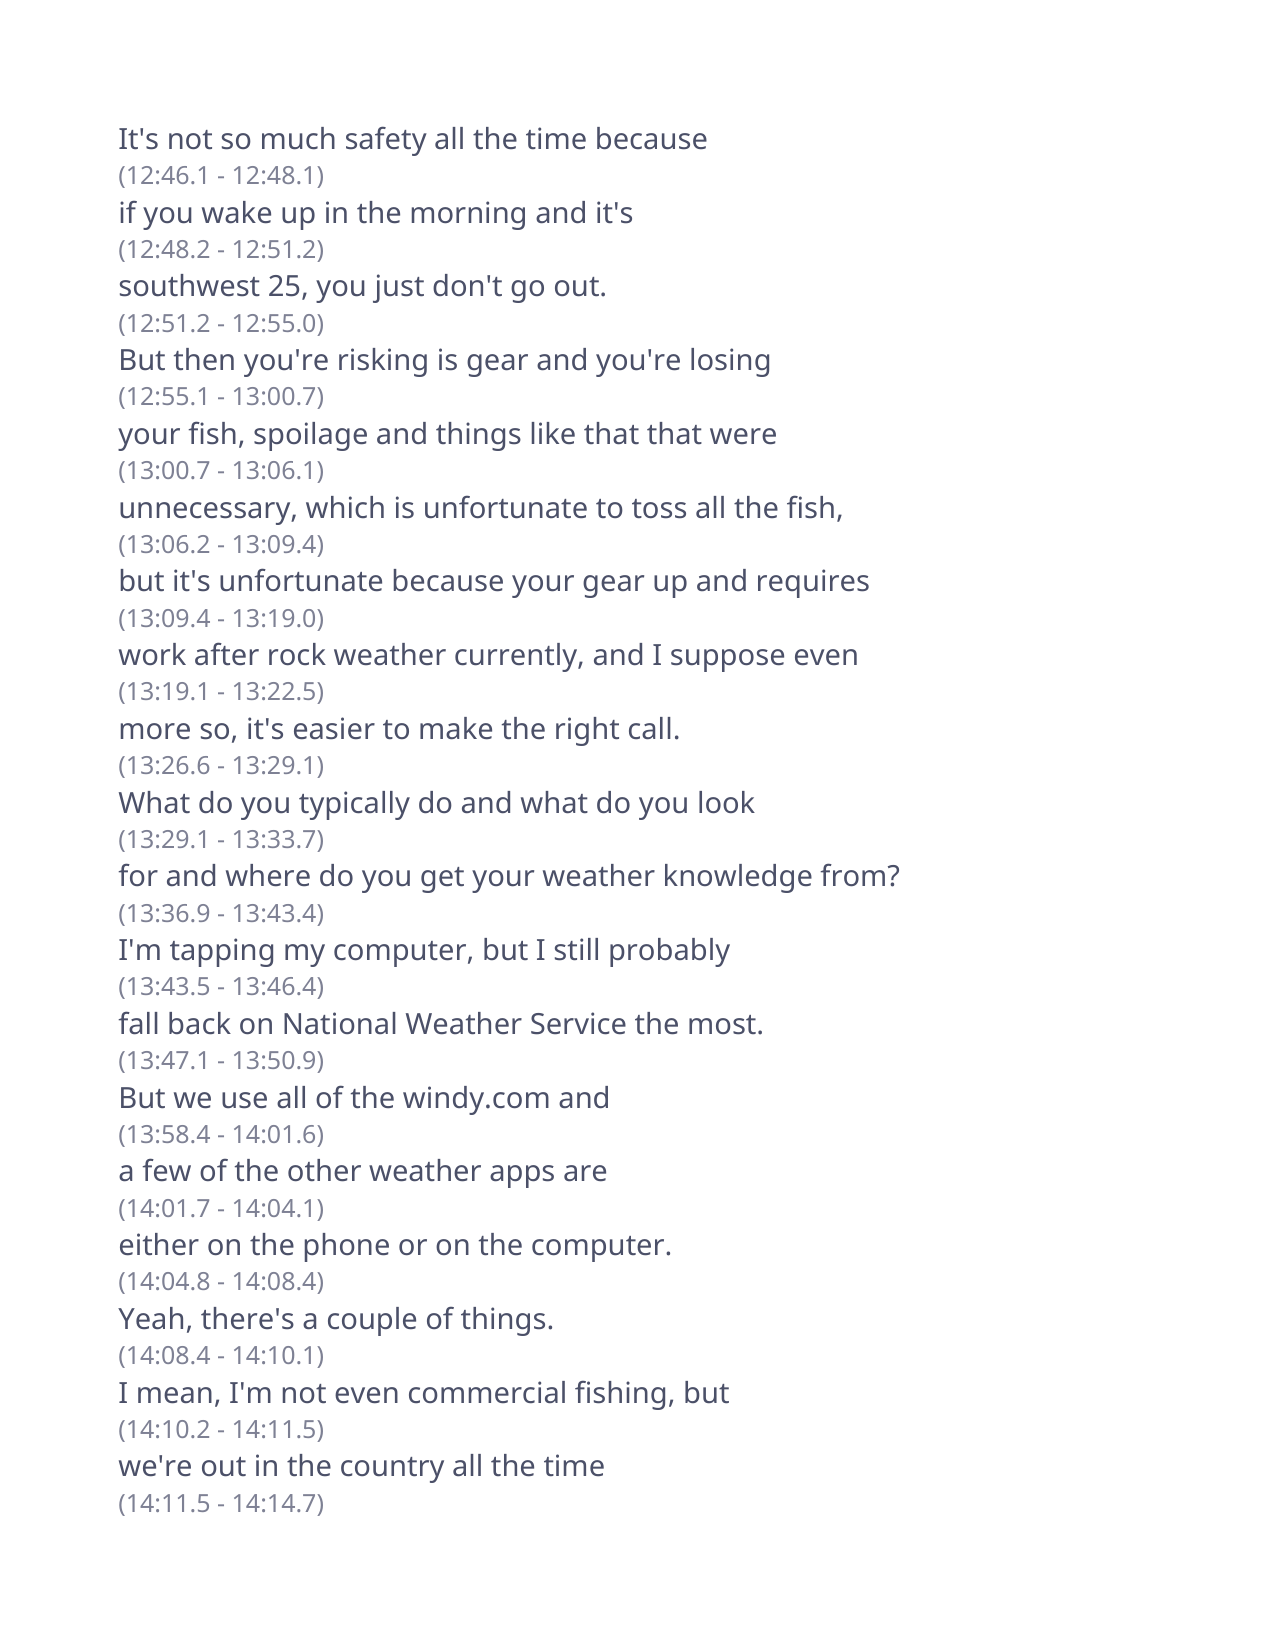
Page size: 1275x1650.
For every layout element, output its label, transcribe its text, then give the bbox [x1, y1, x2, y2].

text But we use all of the windy.com and [118, 1077, 1157, 1117]
text (14:11.5 - 14:14.7) [118, 1485, 1157, 1519]
text (14:10.2 - 14:11.5) [118, 1412, 1157, 1446]
text (13:00.7 - 13:06.1) [118, 453, 1157, 487]
text But then you're risking is gear and you're losing [118, 339, 1157, 379]
text I mean, I'm not even commercial fishing, but [118, 1372, 1157, 1412]
text Yeah, there's a couple of things. [118, 1298, 1157, 1338]
text if you wake up in the morning and it's [118, 192, 1157, 232]
text (13:58.4 - 14:01.6) [118, 1117, 1157, 1151]
text What do you typically do and what do you look [118, 782, 1157, 822]
text but it's unfortunate because your gear up and requires [118, 561, 1157, 600]
text fall back on National Weather Service the most. [118, 1003, 1157, 1043]
text unnecessary, which is unfortunate to toss all the fish, [118, 487, 1157, 527]
text (13:36.9 - 13:43.4) [118, 895, 1157, 929]
text (13:19.1 - 13:22.5) [118, 674, 1157, 708]
text (12:51.2 - 12:55.0) [118, 305, 1157, 339]
text (14:04.8 - 14:08.4) [118, 1264, 1157, 1298]
text (13:26.6 - 13:29.1) [118, 748, 1157, 782]
text (12:48.2 - 12:51.2) [118, 232, 1157, 266]
text (12:46.1 - 12:48.1) [118, 158, 1157, 192]
text we're out in the country all the time [118, 1446, 1157, 1485]
text your fish, spoilage and things like that that were [118, 413, 1157, 453]
text either on the phone or on the computer. [118, 1224, 1157, 1264]
text work after rock weather currently, and I suppose even [118, 634, 1157, 674]
text I'm tapping my computer, but I still probably [118, 929, 1157, 969]
text (13:06.2 - 13:09.4) [118, 527, 1157, 561]
text It's not so much safety all the time because [118, 118, 1157, 158]
text (13:09.4 - 13:19.0) [118, 600, 1157, 634]
text more so, it's easier to make the right call. [118, 708, 1157, 748]
text (13:29.1 - 13:33.7) [118, 822, 1157, 856]
text (12:55.1 - 13:00.7) [118, 379, 1157, 413]
text for and where do you get your weather knowledge from? [118, 856, 1157, 895]
text (13:43.5 - 13:46.4) [118, 969, 1157, 1003]
text southwest 25, you just don't go out. [118, 266, 1157, 305]
text (14:01.7 - 14:04.1) [118, 1190, 1157, 1224]
text (13:47.1 - 13:50.9) [118, 1043, 1157, 1077]
text a few of the other weather apps are [118, 1151, 1157, 1190]
text (14:08.4 - 14:10.1) [118, 1338, 1157, 1372]
